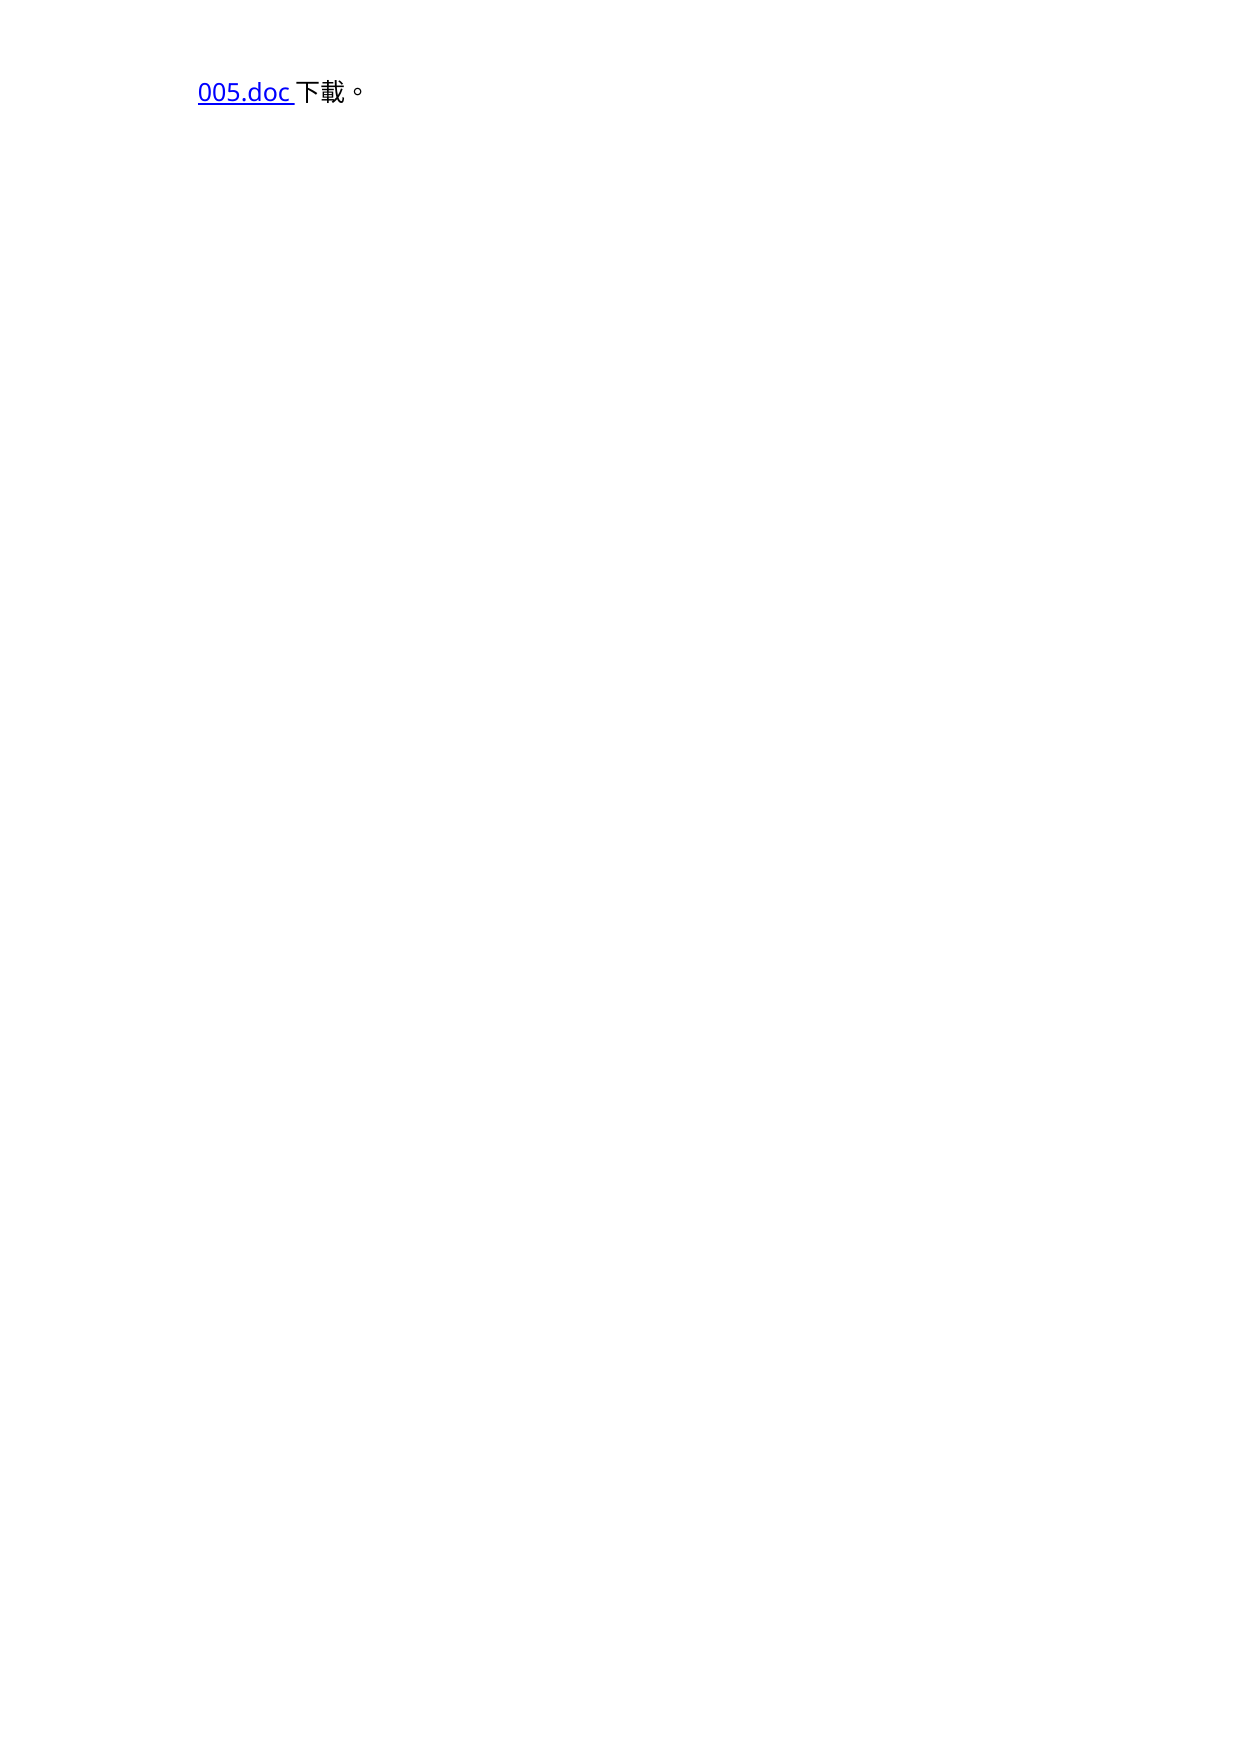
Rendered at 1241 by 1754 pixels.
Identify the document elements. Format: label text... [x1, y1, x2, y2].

text 005.doc下載。 [148, 72, 980, 109]
